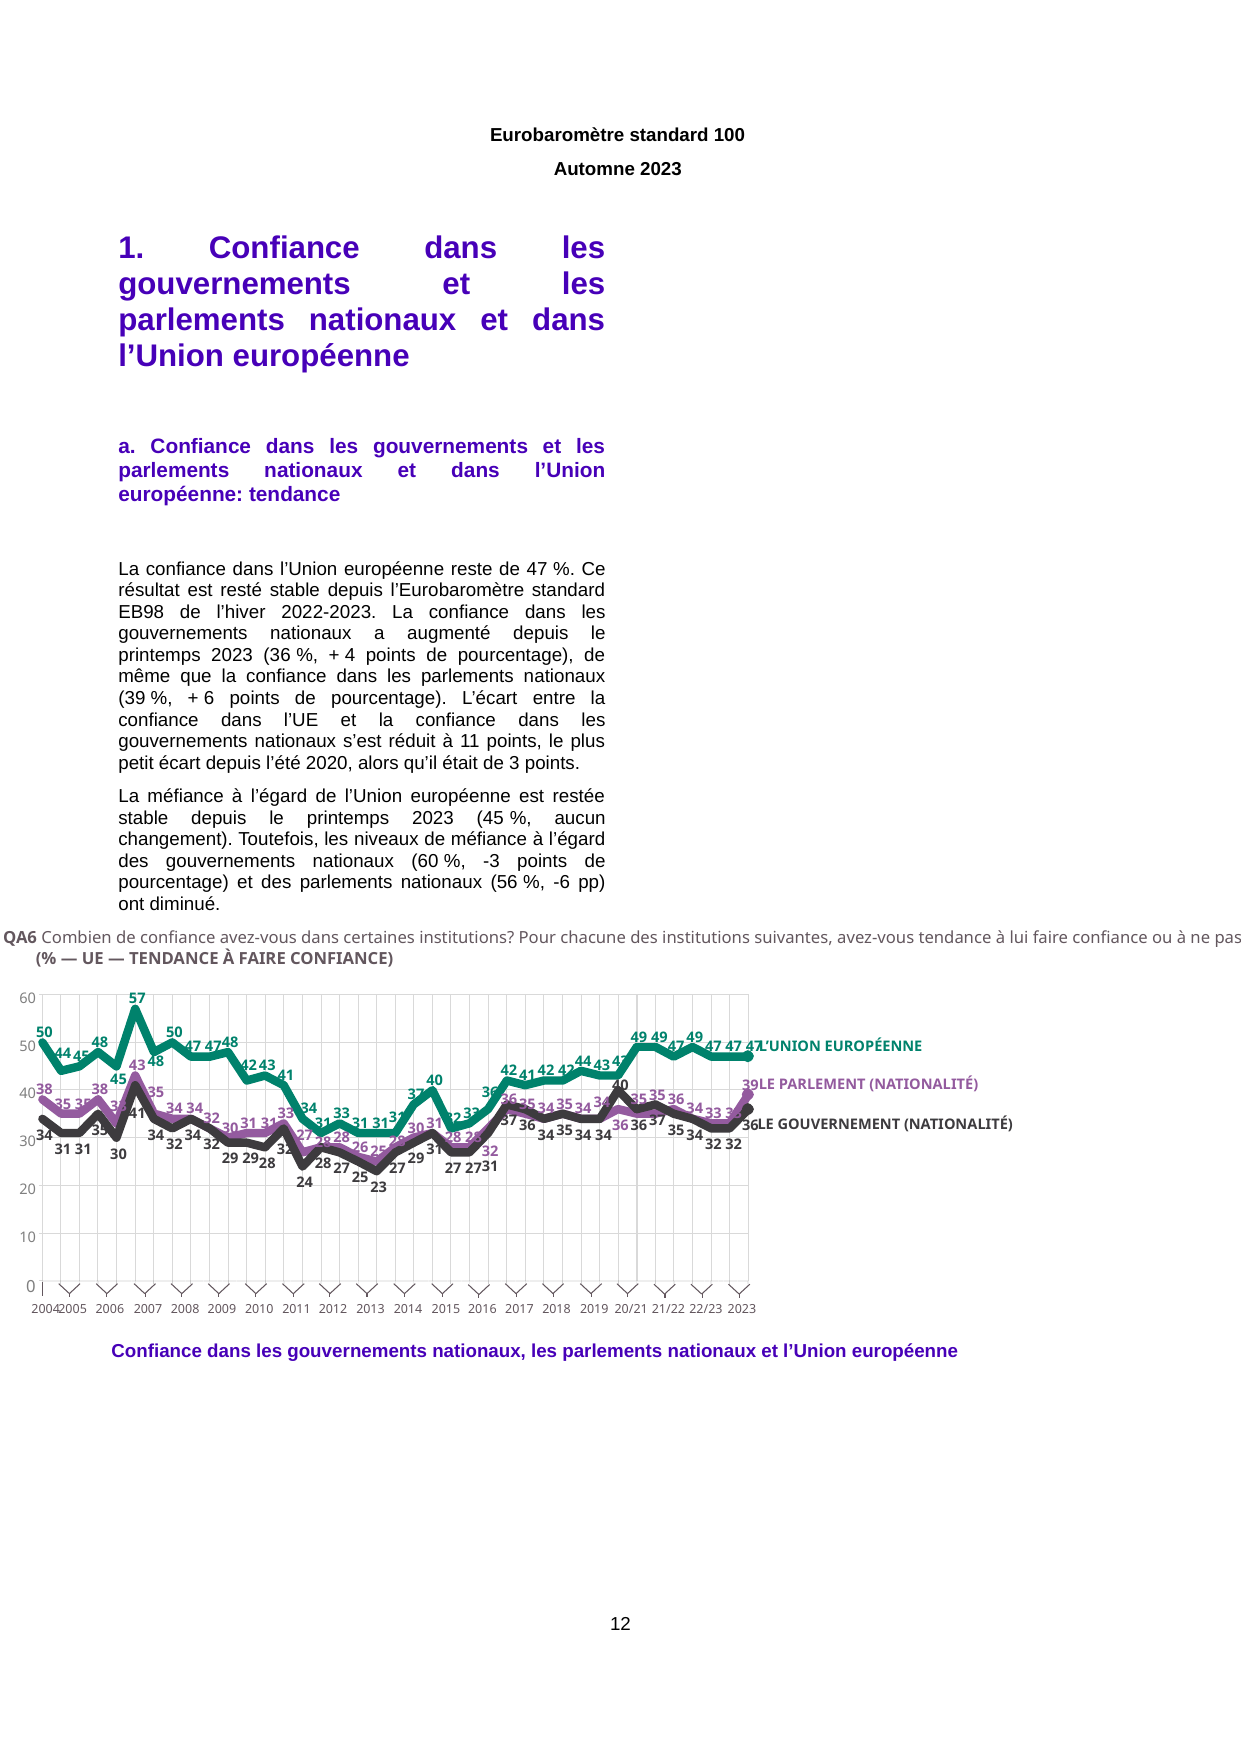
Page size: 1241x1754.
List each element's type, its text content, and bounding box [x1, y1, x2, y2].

text Confiance dans les gouvernements nationaux, les parlements nationaux et l’Union européenne [111, 938, 1144, 1361]
subtitle a. Confiance dans les gouvernements et les parlements nationaux et dans l’Union européenne: tendance [118, 434, 605, 506]
text La confiance dans l’Union européenne reste de 47 %. Ce résultat est resté stable depuis l’Eurobaromètre standard EB98 de l’hiver 2022-2023. La confiance dans les gouvernements nationaux a augmenté depuis le printemps 2023 (36 %, + 4 points de pourcentage), de même que la confiance dans les parlements nationaux (39 %, + 6 points de pourcentage). L’écart entre la confiance dans l’UE et la confiance dans les gouvernements nationaux s’est réduit à 11 points, le plus petit écart depuis l’été 2020, alors qu’il était de 3 points. [118, 557, 605, 773]
subtitle 1. Confiance dans les gouvernements et les parlements nationaux et dans l’Union européenne [118, 229, 605, 373]
text La méfiance à l’égard de l’Union européenne est restée stable depuis le printemps 2023 (45 %, aucun changement). Toutefois, les niveaux de méfiance à l’égard des gouvernements nationaux (60 %, -3 points de pourcentage) et des parlements nationaux (56 %, -6 pp) ont diminué. [118, 785, 605, 914]
